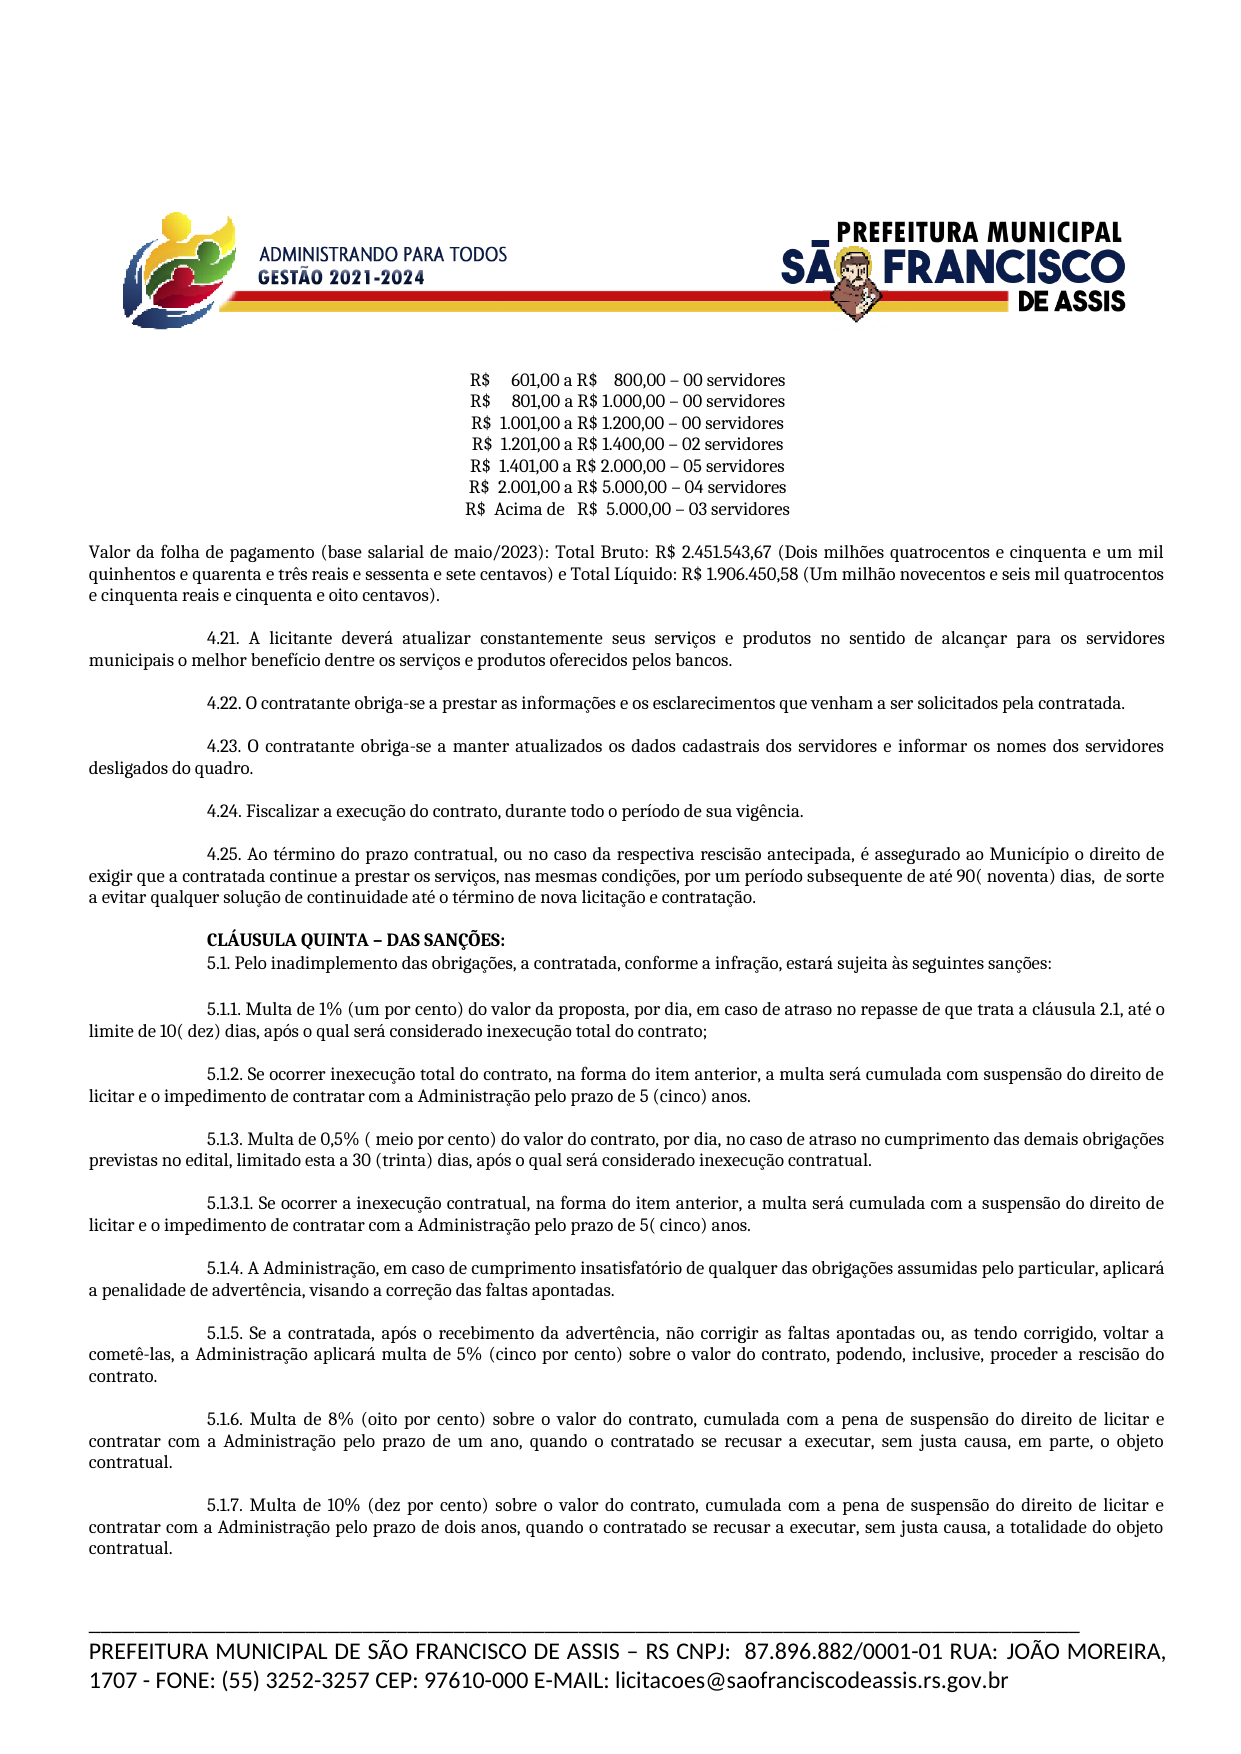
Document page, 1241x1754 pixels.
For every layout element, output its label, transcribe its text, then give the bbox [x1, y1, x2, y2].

text 5.1.6. Multa de 8% (oito por cento) sobre o valor do contrato, cumulada com a pena de suspensão do direito de licitar e contratar com a Administração pelo prazo de um ano, quando o contratado se recusar a executar, sem justa causa, em parte, o objeto contratual. [89, 1408, 1167, 1473]
text 5.1.5. Se a contratada, após o recebimento da advertência, não corrigir as faltas apontadas ou, as tendo corrigido, voltar a cometê-las, a Administração aplicará multa de 5% (cinco por cento) sobre o valor do contrato, podendo, inclusive, proceder a rescisão do contrato. [89, 1322, 1167, 1387]
text R$ 1.001,00 a R$ 1.200,00 – 00 servidores [89, 412, 1167, 434]
text 5.1.1. Multa de 1% (um por cento) do valor da proposta, por dia, em caso de atraso no repasse de que trata a cláusula 2.1, até o limite de 10( dez) dias, após o qual será considerado inexecução total do contrato; [89, 999, 1167, 1042]
text 4.22. O contratante obriga-se a prestar as informações e os esclarecimentos que venham a ser solicitados pela contratada. [89, 693, 1167, 714]
text R$ 801,00 a R$ 1.000,00 – 00 servidores [89, 391, 1167, 412]
text R$ Acima de R$ 5.000,00 – 03 servidores [89, 498, 1167, 520]
text 4.23. O contratante obriga-se a manter atualizados os dados cadastrais dos servidores e informar os nomes dos servidores desligados do quadro. [89, 736, 1167, 779]
text 4.24. Fiscalizar a execução do contrato, durante todo o período de sua vigência. [89, 800, 1226, 822]
text 4.21. A licitante deverá atualizar constantemente seus serviços e produtos no sentido de alcançar para os servidores municipais o melhor benefício dentre os serviços e produtos oferecidos pelos bancos. [89, 628, 1167, 671]
text 5.1.7. Multa de 10% (dez por cento) sobre o valor do contrato, cumulada com a pena de suspensão do direito de licitar e contratar com a Administração pelo prazo de dois anos, quando o contratado se recusar a executar, sem justa causa, a totalidade do objeto contratual. [89, 1495, 1167, 1559]
text 4.25. Ao término do prazo contratual, ou no caso da respectiva rescisão antecipada, é assegurado ao Município o direito de exigir que a contratada continue a prestar os serviços, nas mesmas condições, por um período subsequente de até 90( noventa) dias, de sorte a evitar qualquer solução de continuidade até o término de nova licitação e contratação. [89, 843, 1167, 908]
text 5.1.2. Se ocorrer inexecução total do contrato, na forma do item anterior, a multa será cumulada com suspensão do direito de licitar e o impedimento de contratar com a Administração pelo prazo de 5 (cinco) anos. [89, 1063, 1167, 1107]
text R$ 1.401,00 a R$ 2.000,00 – 05 servidores [89, 455, 1167, 477]
text 5.1.3.1. Se ocorrer a inexecução contratual, na forma do item anterior, a multa será cumulada com a suspensão do direito de licitar e o impedimento de contratar com a Administração pelo prazo de 5( cinco) anos. [89, 1193, 1167, 1236]
text Valor da folha de pagamento (base salarial de maio/2023): Total Bruto: R$ 2.451.543,67 (Dois milhões quatrocentos e cinquenta e um mil quinhentos e quarenta e três reais e sessenta e sete centavos) e Total Líquido: R$ 1.906.450,58 (Um milhão novecentos e seis mil quatrocentos e cinquenta reais e cinquenta e oito centavos). [89, 542, 1167, 606]
text 5.1.3. Multa de 0,5% ( meio por cento) do valor do contrato, por dia, no caso de atraso no cumprimento das demais obrigações previstas no edital, limitado esta a 30 (trinta) dias, após o qual será considerado inexecução contratual. [89, 1128, 1167, 1171]
text R$ 1.201,00 a R$ 1.400,00 – 02 servidores [89, 434, 1167, 455]
text R$ 601,00 a R$ 800,00 – 00 servidores [89, 369, 1167, 391]
text CLÁUSULA QUINTA – DAS SANÇÕES: [89, 930, 1167, 951]
text R$ 2.001,00 a R$ 5.000,00 – 04 servidores [89, 477, 1167, 498]
text 5.1. Pelo inadimplemento das obrigações, a contratada, conforme a infração, estará sujeita às seguintes sanções: [89, 953, 1167, 974]
text 5.1.4. A Administração, em caso de cumprimento insatisfatório de qualquer das obrigações assumidas pelo particular, aplicará a penalidade de advertência, visando a correção das faltas apontadas. [89, 1258, 1167, 1301]
